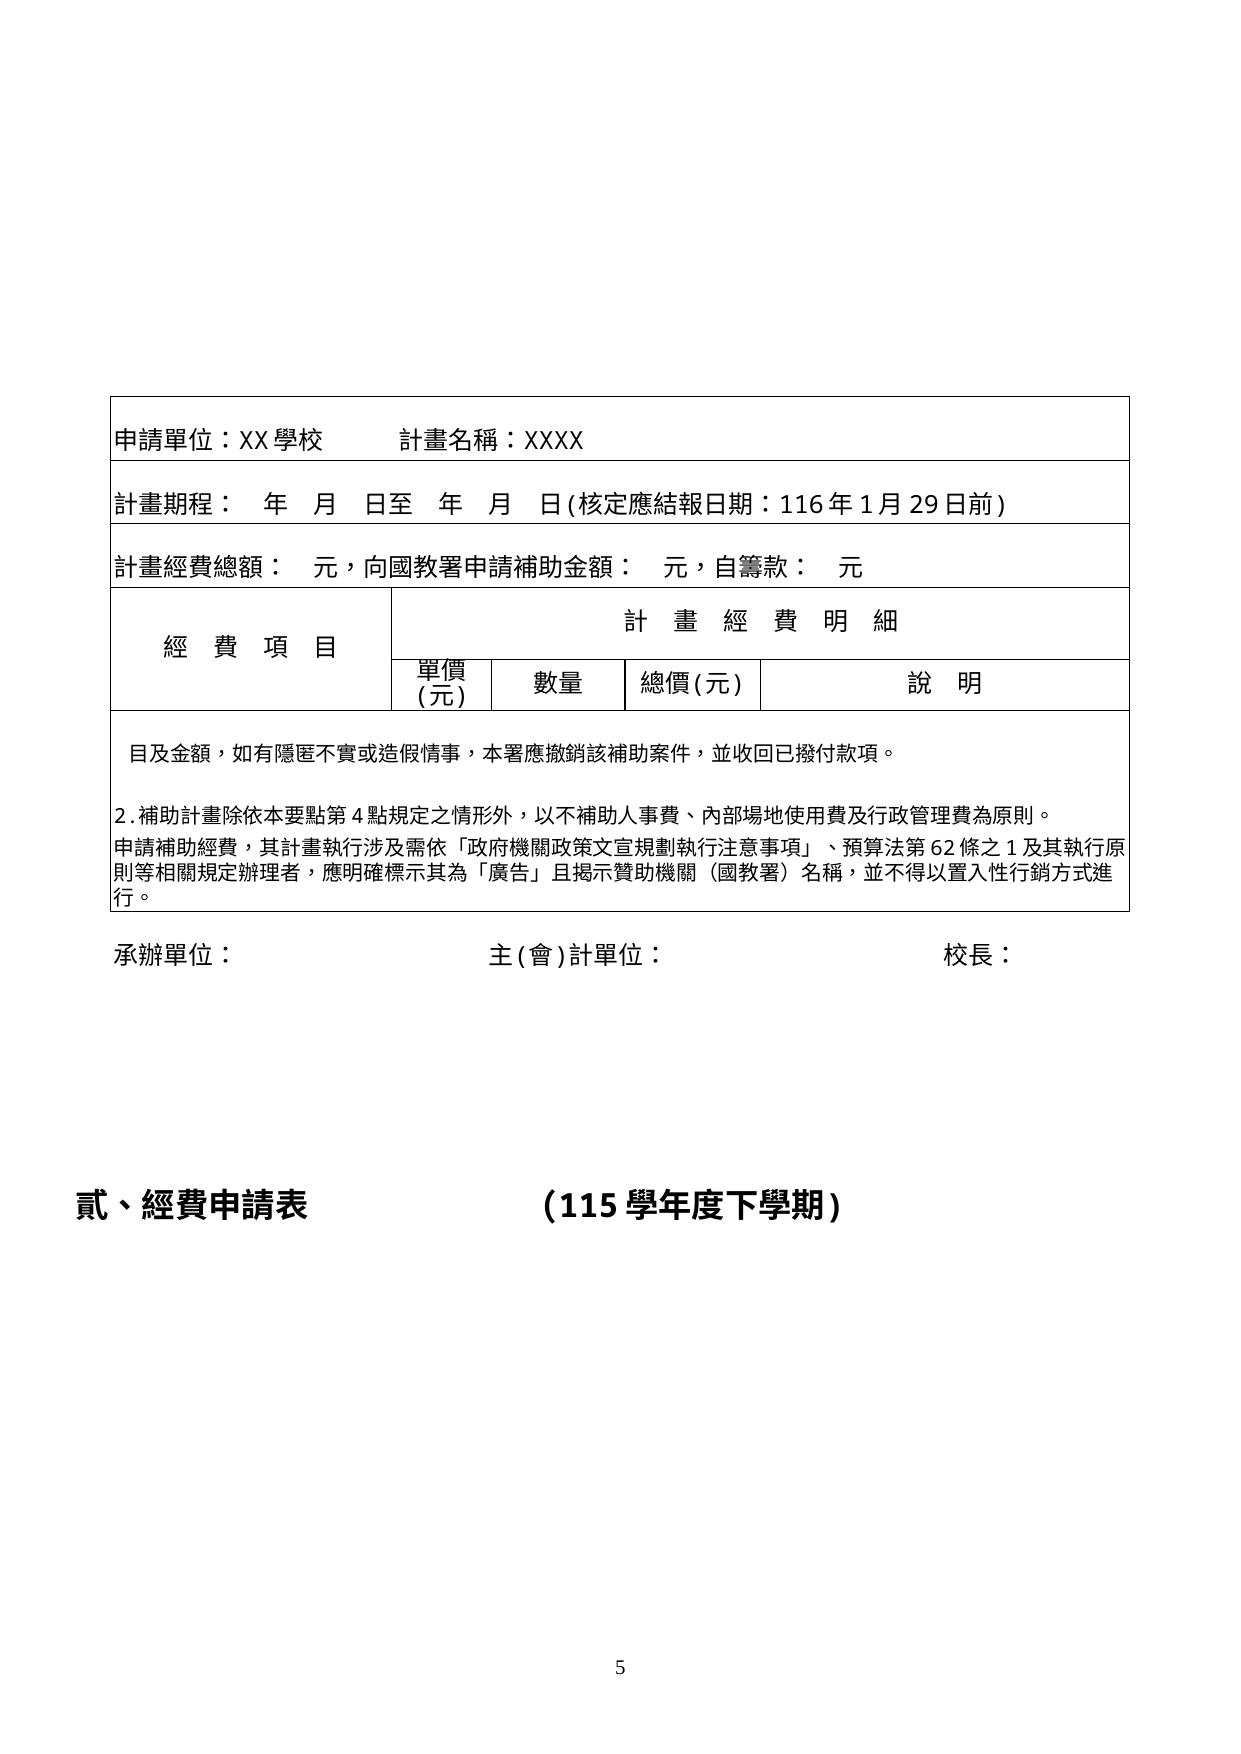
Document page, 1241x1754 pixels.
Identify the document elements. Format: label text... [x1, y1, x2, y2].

table_header [111, 334, 172, 396]
table_cell 總價(元) [626, 660, 760, 710]
table_header [1090, 334, 1129, 396]
text 貳、經費申請表 (115學年度下學期) [75, 1162, 1165, 1224]
table_cell 承辦單位： 主(會)計單位： 校長： [111, 912, 1129, 1162]
table_cell 說 明 [761, 660, 1129, 710]
table_cell 申請單位：XX學校 計畫名稱：XXXX [111, 397, 1129, 460]
table_header [391, 334, 900, 396]
table_cell 數量 [492, 660, 624, 710]
table_header [172, 334, 391, 396]
table_cell 目及金額，如有隱匿不實或造假情事，本署應撤銷該補助案件，並收回已撥付款項。 補助計畫除依本要點第4點規定之情形外，以不補助人事費、內部場地使用費及行政管理費為原則。 申請補助經費，其計畫執行涉及需依「政府機關政策文宣規劃執行注意事項」、預算法第62條之1及其執行原則等相關規定辦理者，應明確標示其為「廣告」且揭示贊助機關（國教署）名稱，並不得以置入性行銷方式進行。 [111, 711, 1129, 911]
table_cell 計 畫 經 費 明 細 [392, 588, 1129, 659]
table_cell 經 費 項 目 [111, 588, 391, 710]
table_cell 計畫經費總額： 元，向國教署申請補助金額： 元，自籌款： 元 [111, 524, 1129, 587]
table_header [900, 334, 1089, 396]
table_cell 計畫期程： 年 月 日至 年 月 日(核定應結報日期：116年1月29日前) [111, 461, 1129, 523]
table_cell 單價(元) [392, 660, 491, 710]
